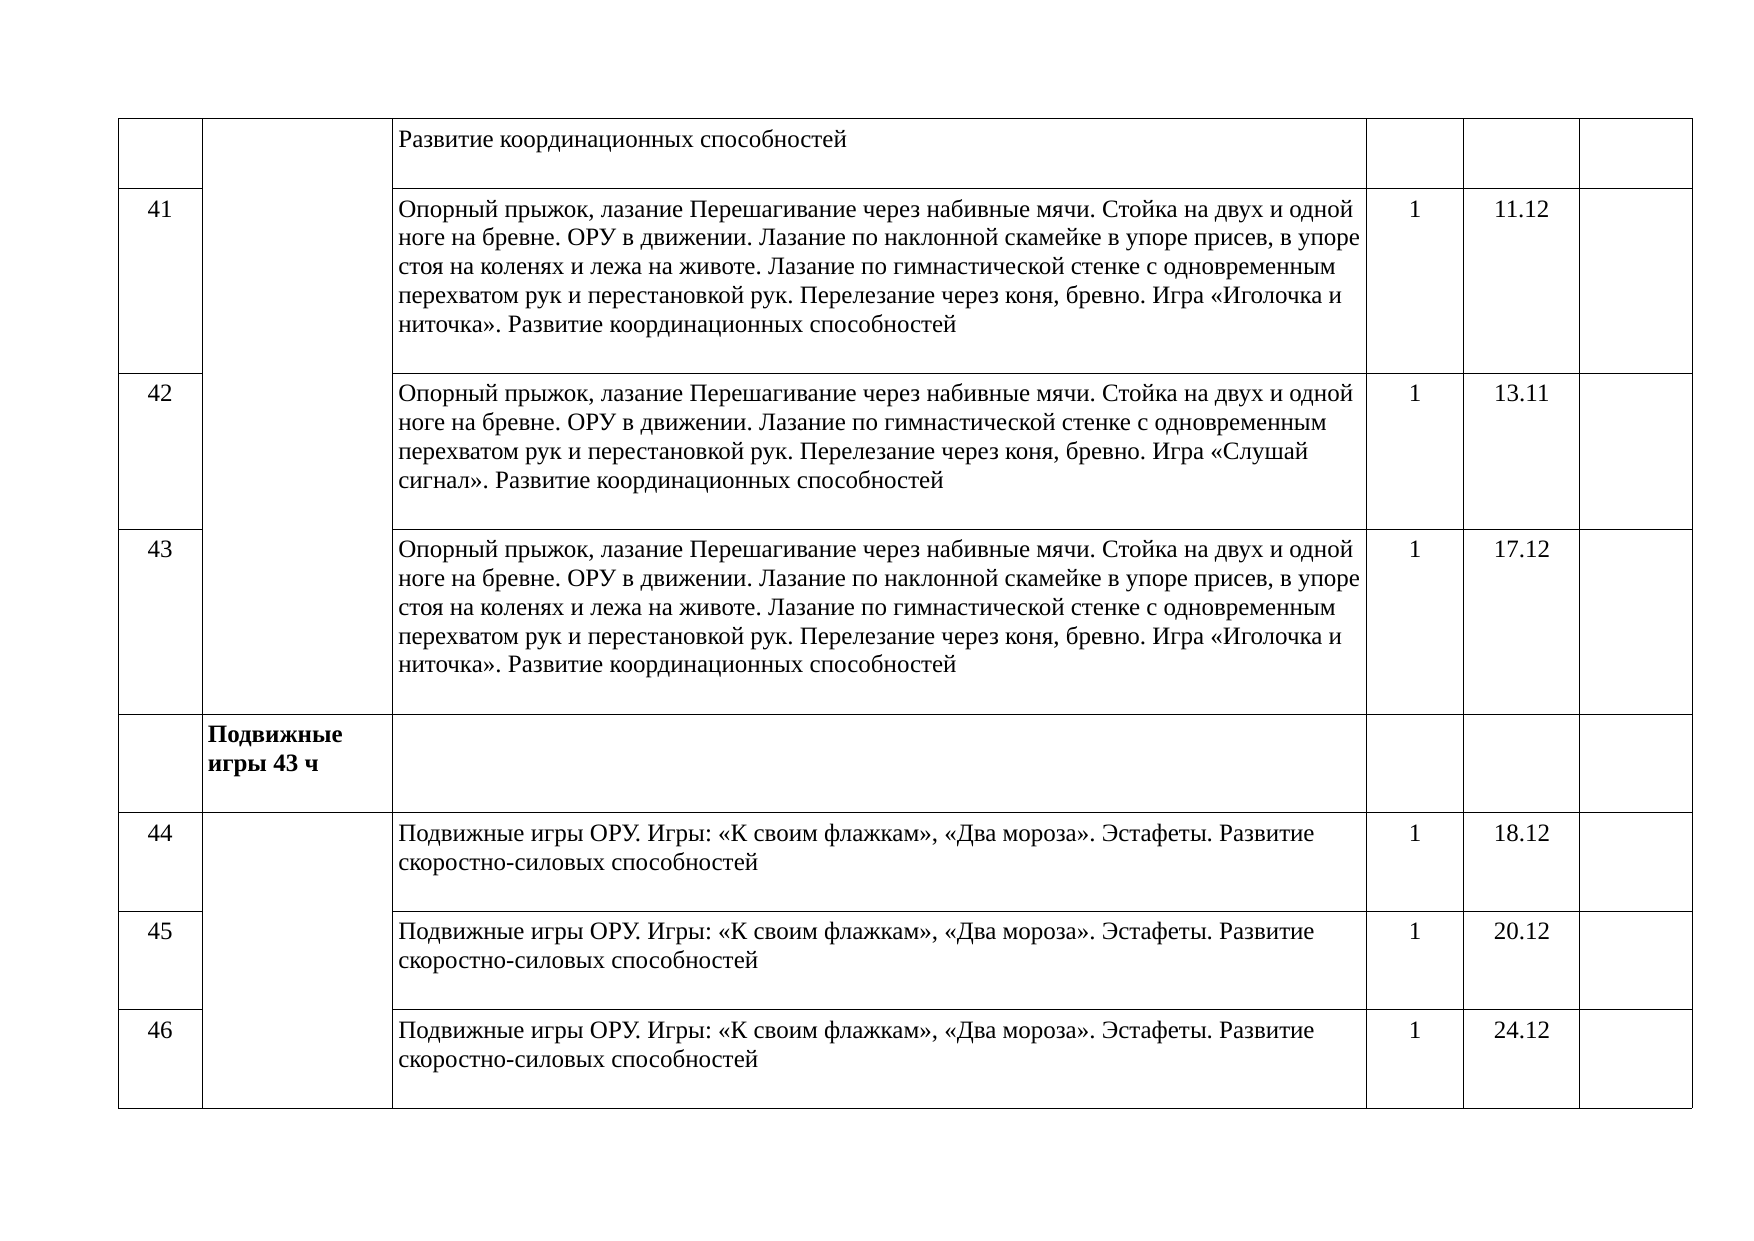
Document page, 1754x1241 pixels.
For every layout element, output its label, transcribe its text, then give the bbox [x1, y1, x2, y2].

table_cell Подвижные игры 43 ч [203, 715, 392, 812]
table_cell 1 [1367, 813, 1463, 911]
table_cell [119, 119, 202, 188]
table_cell 20.12 [1464, 912, 1579, 1009]
table_cell [203, 813, 392, 1108]
table_cell Опорный прыжок, лазание Перешагивание через набивные мячи. Стойка на двух и одной ноге на бревне. ОРУ в движении. Лазание по наклонной скамейке в упоре присев, в упоре стоя на коленях и лежа на животе. Лазание по гимнастической стенке с одновременным перехватом рук и перестановкой рук. Перелезание через коня, бревно. Игра «Иголочка и ниточка». Развитие координационных способностей [393, 189, 1366, 373]
table_cell 24.12 [1464, 1010, 1579, 1108]
table_cell 17.12 [1464, 530, 1579, 713]
table_cell [1580, 530, 1692, 713]
table_cell Развитие координационных способностей [393, 119, 1366, 188]
table_cell Подвижные игры ОРУ. Игры: «К своим флажкам», «Два мороза». Эстафеты. Развитие скоростно-силовых способностей [393, 813, 1366, 911]
table_cell [119, 715, 202, 812]
table_cell 13.11 [1464, 374, 1579, 529]
table_cell Подвижные игры ОРУ. Игры: «К своим флажкам», «Два мороза». Эстафеты. Развитие скоростно-силовых способностей [393, 912, 1366, 1009]
table_cell 42 [119, 374, 202, 529]
table_cell [1580, 374, 1692, 529]
table_cell [1580, 715, 1692, 812]
table_cell 11.12 [1464, 189, 1579, 373]
table_cell 46 [119, 1010, 202, 1108]
table_cell Опорный прыжок, лазание Перешагивание через набивные мячи. Стойка на двух и одной ноге на бревне. ОРУ в движении. Лазание по наклонной скамейке в упоре присев, в упоре стоя на коленях и лежа на животе. Лазание по гимнастической стенке с одновременным перехватом рук и перестановкой рук. Перелезание через коня, бревно. Игра «Иголочка и ниточка». Развитие координационных способностей [393, 530, 1366, 713]
table_cell 43 [119, 530, 202, 713]
table_cell [1580, 813, 1692, 911]
table_cell 45 [119, 912, 202, 1009]
table_cell 1 [1367, 530, 1463, 713]
table_cell 41 [119, 189, 202, 373]
table_cell [1367, 119, 1463, 188]
table_cell [1367, 715, 1463, 812]
table_cell [1464, 715, 1579, 812]
table_cell [1580, 119, 1692, 188]
table_cell [393, 715, 1366, 812]
table_cell 18.12 [1464, 813, 1579, 911]
table_cell Подвижные игры ОРУ. Игры: «К своим флажкам», «Два мороза». Эстафеты. Развитие скоростно-силовых способностей [393, 1010, 1366, 1108]
table_cell [203, 119, 392, 713]
table_cell 1 [1367, 1010, 1463, 1108]
table_cell [1580, 912, 1692, 1009]
table_cell 44 [119, 813, 202, 911]
table_cell [1464, 119, 1579, 188]
table_cell 1 [1367, 912, 1463, 1009]
table_cell 1 [1367, 189, 1463, 373]
table_cell [1580, 1010, 1692, 1108]
table_cell [1580, 189, 1692, 373]
table_cell Опорный прыжок, лазание Перешагивание через набивные мячи. Стойка на двух и одной ноге на бревне. ОРУ в движении. Лазание по гимнастической стенке с одновременным перехватом рук и перестановкой рук. Перелезание через коня, бревно. Игра «Слушай сигнал». Развитие координационных способностей [393, 374, 1366, 529]
table_cell 1 [1367, 374, 1463, 529]
